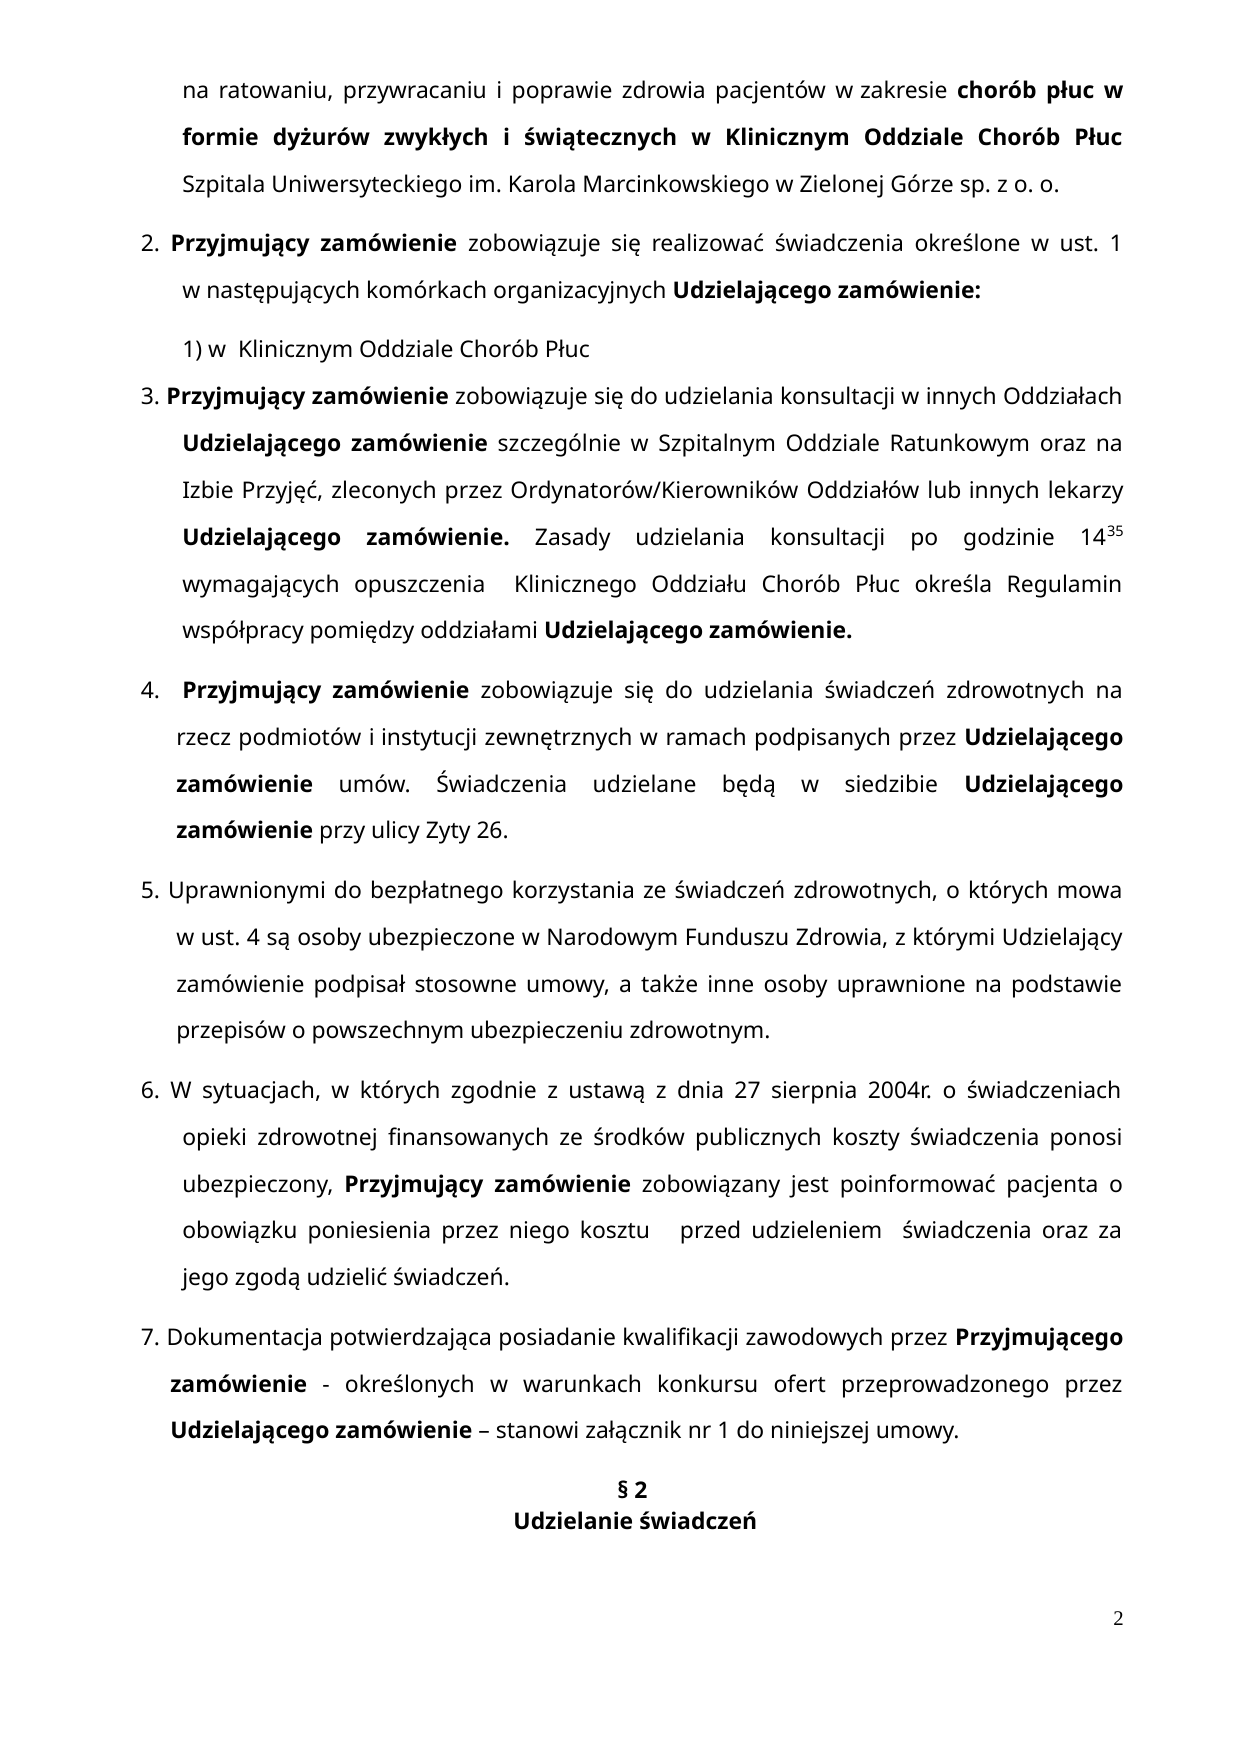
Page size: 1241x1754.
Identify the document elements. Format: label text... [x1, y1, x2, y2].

text na ratowaniu, przywracaniu i poprawie zdrowia pacjentów w zakresie chorób płuc w formie dyżurów zwykłych i świątecznych w Klinicznym Oddziale Chorób Płuc Szpitala Uniwersyteckiego im. Karola Marcinkowskiego w Zielonej Górze sp. z o. o. [141, 74, 1123, 199]
text 2. Przyjmujący zamówienie zobowiązuje się realizować świadczenia określone w ust. 1 w następujących komórkach organizacyjnych Udzielającego zamówienie: [141, 227, 1123, 305]
text 5. Uprawnionymi do bezpłatnego korzystania ze świadczeń zdrowotnych, o których mowa w ust. 4 są osoby ubezpieczone w Narodowym Funduszu Zdrowia, z którymi Udzielający zamówienie podpisał stosowne umowy, a także inne osoby uprawnione na podstawie przepisów o powszechnym ubezpieczeniu zdrowotnym. [141, 874, 1123, 1046]
text 7. Dokumentacja potwierdzająca posiadanie kwalifikacji zawodowych przez Przyjmującego zamówienie - określonych w warunkach konkursu ofert przeprowadzonego przez Udzielającego zamówienie – stanowi załącznik nr 1 do niniejszej umowy. [141, 1321, 1123, 1446]
text 4. Przyjmujący zamówienie zobowiązuje się do udzielania świadczeń zdrowotnych na rzecz podmiotów i instytucji zewnętrznych w ramach podpisanych przez Udzielającego zamówienie umów. Świadczenia udzielane będą w siedzibie Udzielającego zamówienie przy ulicy Zyty 26. [141, 674, 1123, 846]
text 1) w Klinicznym Oddziale Chorób Płuc [182, 333, 1123, 364]
text § 2 [141, 1474, 1123, 1505]
text 6. W sytuacjach, w których zgodnie z ustawą z dnia 27 sierpnia 2004r. o świadczeniach opieki zdrowotnej finansowanych ze środków publicznych koszty świadczenia ponosi ubezpieczony, Przyjmujący zamówienie zobowiązany jest poinformować pacjenta o obowiązku poniesienia przez niego kosztu przed udzieleniem świadczenia oraz za jego zgodą udzielić świadczeń. [141, 1074, 1123, 1292]
text 3. Przyjmujący zamówienie zobowiązuje się do udzielania konsultacji w innych Oddziałach Udzielającego zamówienie szczególnie w Szpitalnym Oddziale Ratunkowym oraz na Izbie Przyjęć, zleconych przez Ordynatorów/Kierowników Oddziałów lub innych lekarzy Udzielającego zamówienie. Zasady udzielania konsultacji po godzinie 1435 wymagających opuszczenia Klinicznego Oddziału Chorób Płuc określa Regulamin współpracy pomiędzy oddziałami Udzielającego zamówienie. [141, 380, 1123, 646]
text Udzielanie świadczeń [141, 1505, 1123, 1536]
